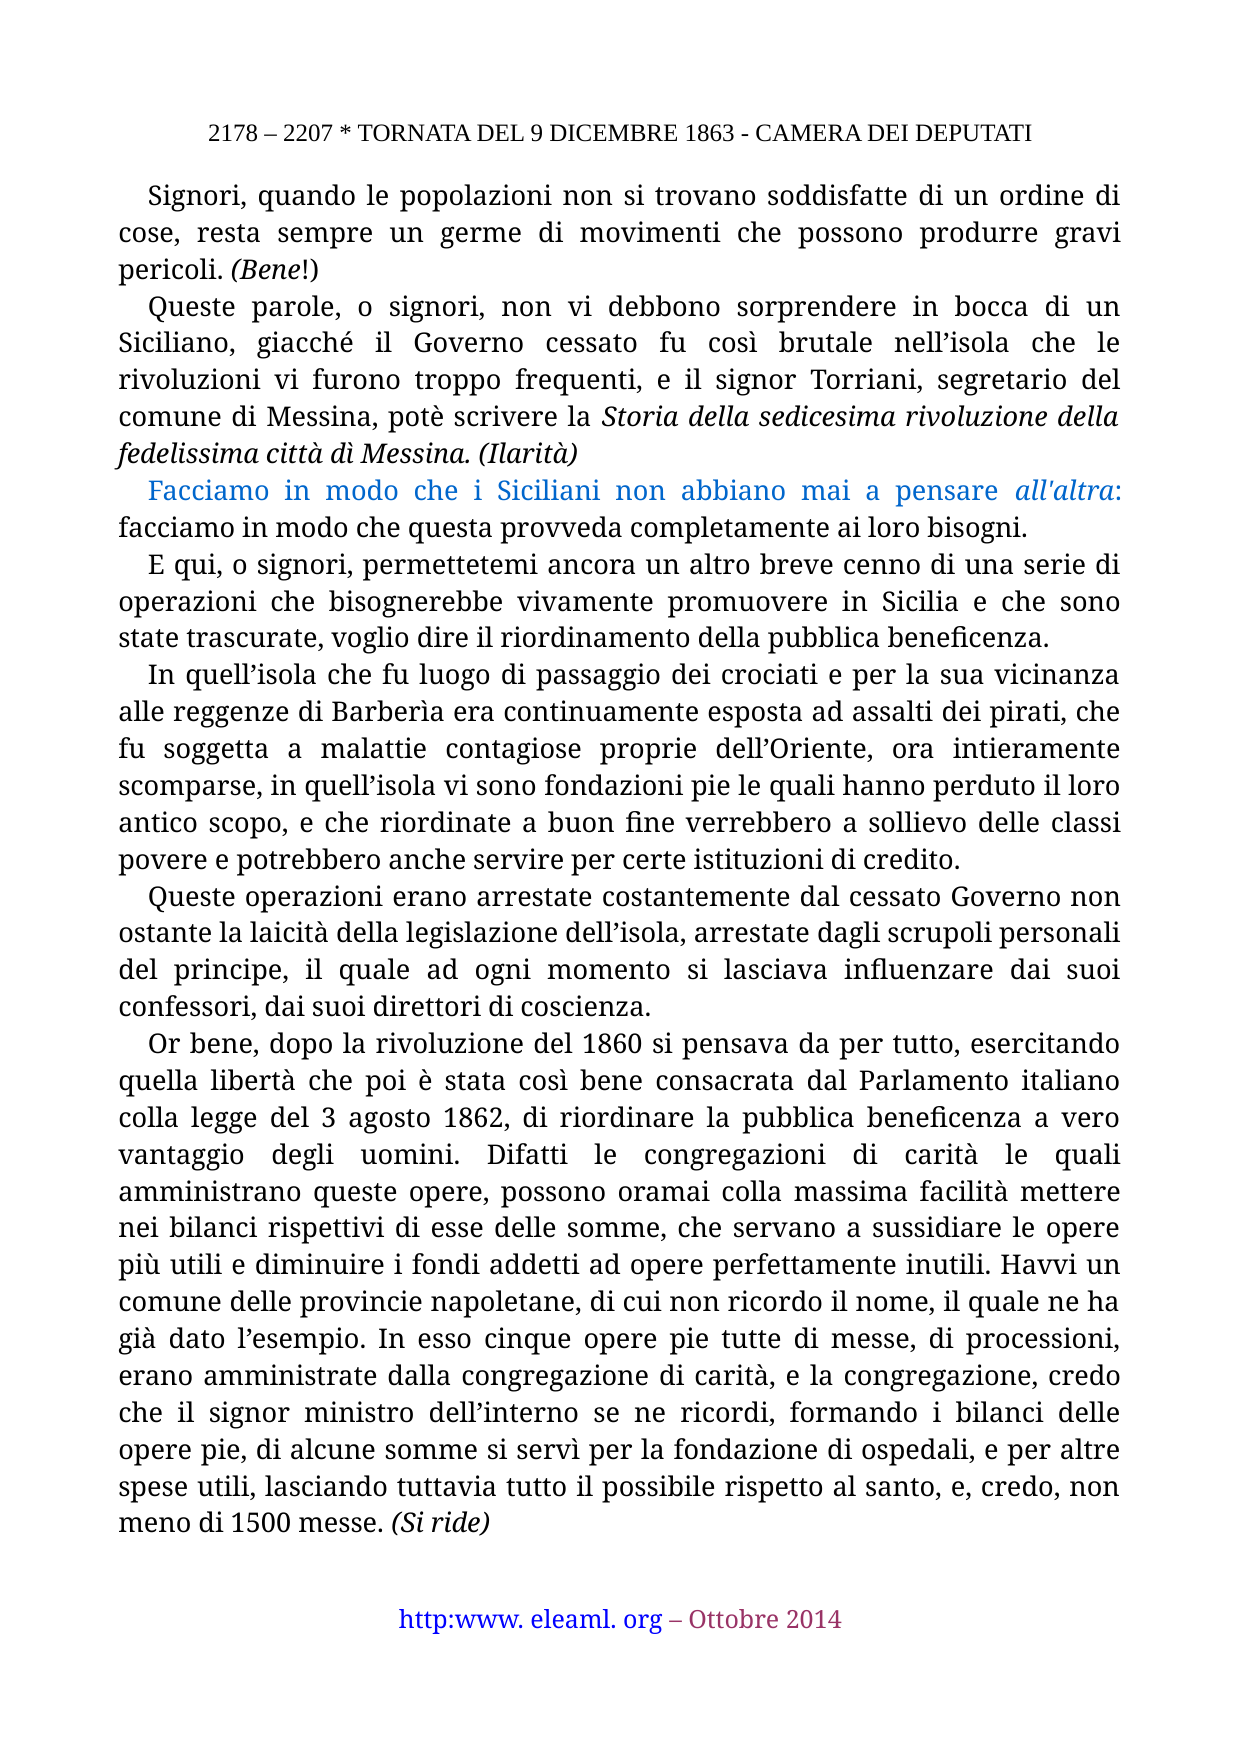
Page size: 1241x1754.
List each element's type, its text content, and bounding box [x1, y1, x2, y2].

text In quell’isola che fu luogo di passaggio dei crociati e per la sua vicinanza alle reggenze di Barberìa era continuamente esposta ad assalti dei pirati, che fu soggetta a malattie contagiose proprie dell’Oriente, ora intieramente scomparse, in quell’isola vi sono fondazioni pie le quali hanno perduto il loro antico scopo, e che riordinate a buon fine verrebbero a sollievo delle classi povere e potrebbero anche servire per certe istituzioni di credito. [118, 656, 1122, 877]
text Signori, quando le popolazioni non si trovano soddisfatte di un ordine di cose, resta sempre un germe di movimenti che possono produrre gravi pericoli. (Bene!) [118, 176, 1122, 287]
text Queste parole, o signori, non vi debbono sorprendere in bocca di un Siciliano, giacché il Governo cessato fu così brutale nell’isola che le rivoluzioni vi furono troppo frequenti, e il signor Torriani, segretario del comune di Messina, potè scrivere la Storia della sedicesima rivoluzione della fedelissima città dì Messina. (Ilarità) [118, 287, 1122, 471]
text E qui, o signori, permettetemi ancora un altro breve cenno di una serie di operazioni che bisognerebbe vivamente promuovere in Sicilia e che sono state trascurate, voglio dire il riordinamento della pubblica beneficenza. [118, 545, 1122, 656]
text Or bene, dopo la rivoluzione del 1860 si pensava da per tutto, esercitando quella libertà che poi è stata così bene consacrata dal Parlamento italiano colla legge del 3 agosto 1862, di riordinare la pubblica beneficenza a vero vantaggio degli uomini. Difatti le congregazioni di carità le quali amministrano queste opere, possono oramai colla massima facilità mettere nei bilanci rispettivi di esse delle somme, che servano a sussidiare le opere più utili e diminuire i fondi addetti ad opere perfettamente inutili. Havvi un comune delle provincie napoletane, di cui non ricordo il nome, il quale ne ha già dato l’esempio. In esso cinque opere pie tutte di messe, di processioni, erano amministrate dalla congregazione di carità, e la congregazione, credo che il signor ministro dell’interno se ne ricordi, formando i bilanci delle opere pie, di alcune somme si servì per la fondazione di ospedali, e per altre spese utili, lasciando tuttavia tutto il possibile rispetto al santo, e, credo, non meno di 1500 messe. (Si ride) [118, 1024, 1122, 1541]
text Facciamo in modo che i Siciliani non abbiano mai a pensare all'altra: facciamo in modo che questa provveda completamente ai loro bisogni. [118, 471, 1122, 545]
text Queste operazioni erano arrestate costantemente dal cessato Governo non ostante la laicità della legislazione dell’isola, arrestate dagli scrupoli personali del principe, il quale ad ogni momento si lasciava influenzare dai suoi confessori, dai suoi direttori di coscienza. [118, 877, 1122, 1024]
